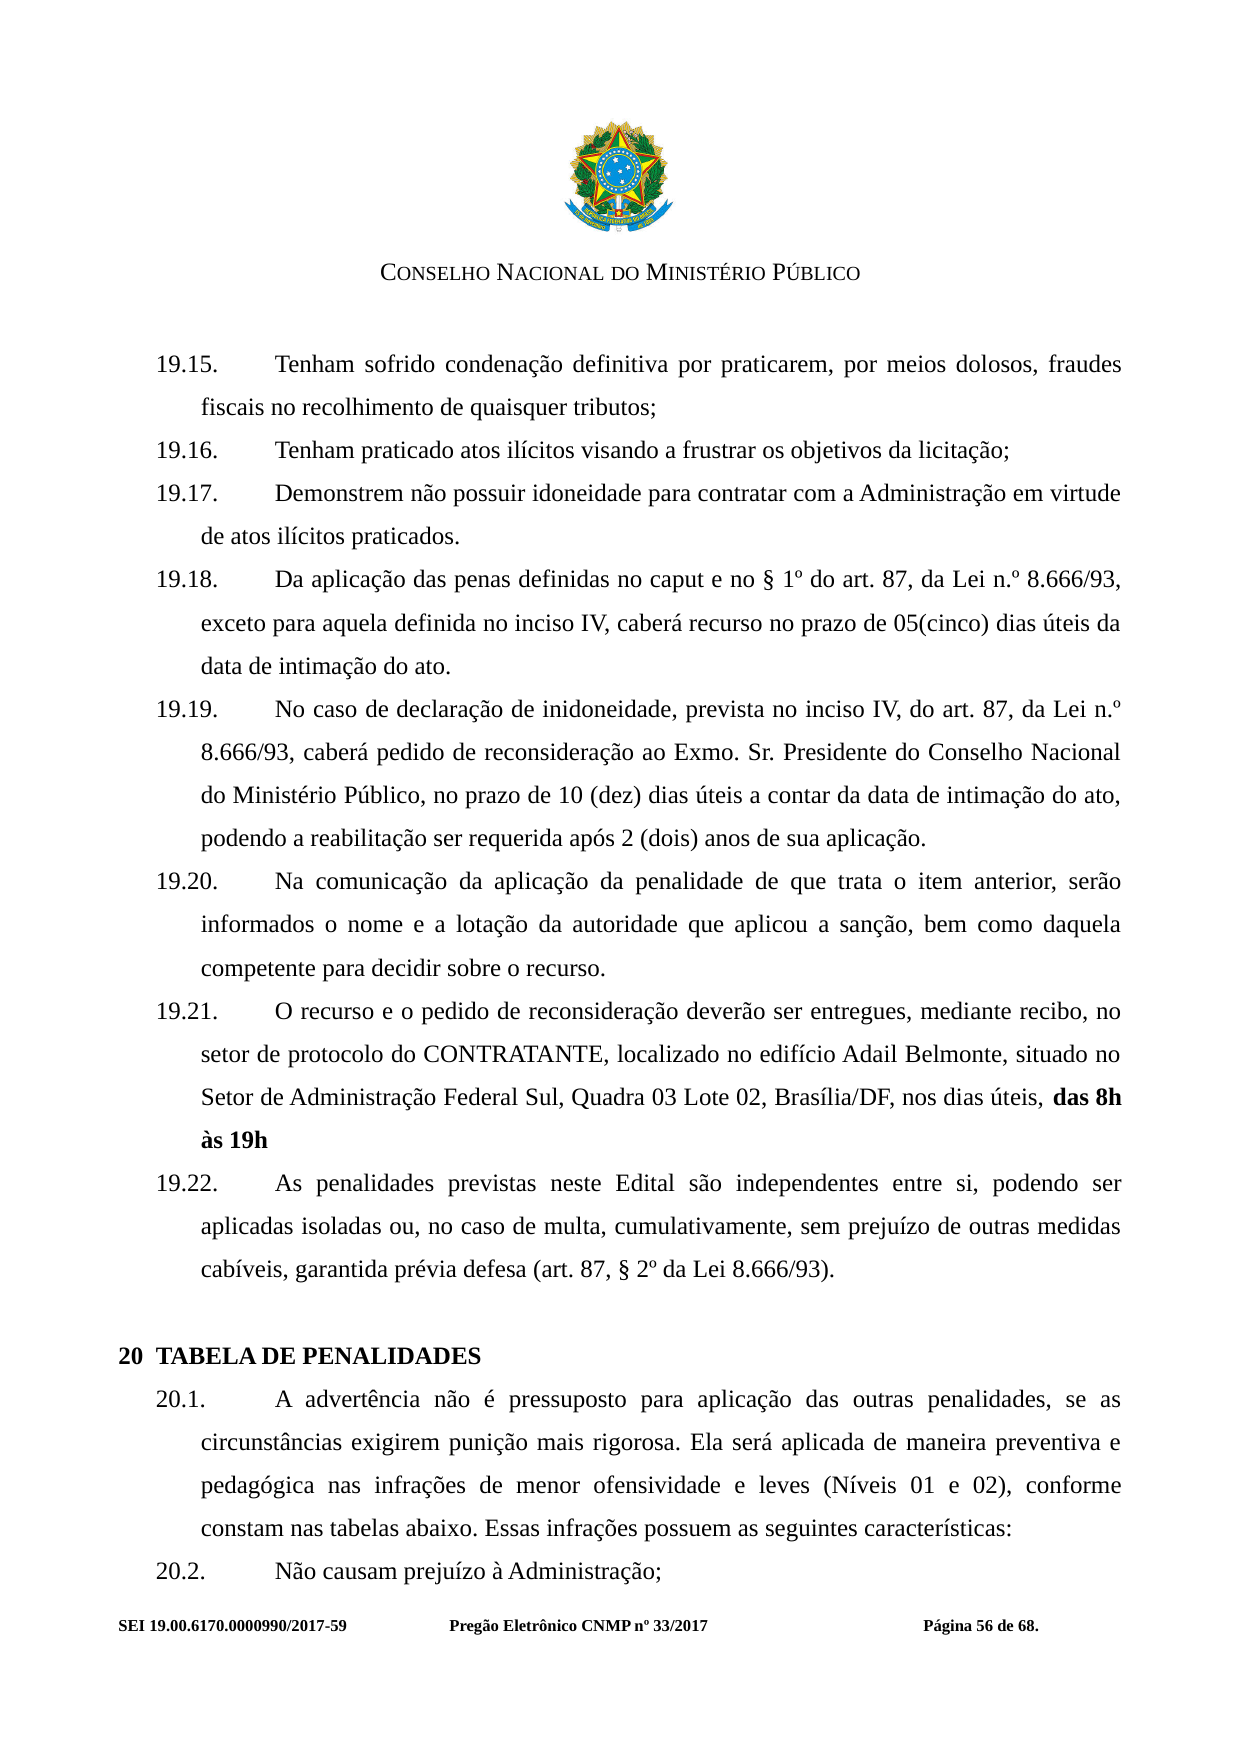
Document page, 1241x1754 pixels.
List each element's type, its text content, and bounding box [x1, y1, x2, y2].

list A advertência não é pressuposto para aplicação das outras penalidades, se as circunstâncias exigirem punição mais rigorosa. Ela será aplicada de maneira preventiva e pedagógica nas infrações de menor ofensividade e leves (Níveis 01 e 02), conforme constam nas tabelas abaixo. Essas infrações possuem as seguintes características: [156, 1384, 1122, 1542]
list As penalidades previstas neste Edital são independentes entre si, podendo ser aplicadas isoladas ou, no caso de multa, cumulativamente, sem prejuízo de outras medidas cabíveis, garantida prévia defesa (art. 87, § 2º da Lei 8.666/93). [156, 1168, 1122, 1283]
list O recurso e o pedido de reconsideração deverão ser entregues, mediante recibo, no setor de protocolo do CONTRATANTE, localizado no edifício Adail Belmonte, situado no Setor de Administração Federal Sul, Quadra 03 Lote 02, Brasília/DF, nos dias úteis, das 8h às 19h [156, 996, 1122, 1154]
list Demonstrem não possuir idoneidade para contratar com a Administração em virtude de atos ilícitos praticados. [156, 478, 1122, 550]
list Tenham sofrido condenação definitiva por praticarem, por meios dolosos, fraudes fiscais no recolhimento de quaisquer tributos; [156, 349, 1122, 421]
list Não causam prejuízo à Administração; [156, 1556, 1122, 1585]
list Tenham praticado atos ilícitos visando a frustrar os objetivos da licitação; [156, 435, 1122, 464]
list Na comunicação da aplicação da penalidade de que trata o item anterior, serão informados o nome e a lotação da autoridade que aplicou a sanção, bem como daquela competente para decidir sobre o recurso. [156, 866, 1122, 981]
list No caso de declaração de inidoneidade, prevista no inciso IV, do art. 87, da Lei n.º 8.666/93, caberá pedido de reconsideração ao Exmo. Sr. Presidente do Conselho Nacional do Ministério Público, no prazo de 10 (dez) dias úteis a contar da data de intimação do ato, podendo a reabilitação ser requerida após 2 (dois) anos de sua aplicação. [156, 694, 1122, 852]
list TABELA DE PENALIDADES [118, 1341, 1122, 1369]
list Da aplicação das penas definidas no caput e no § 1º do art. 87, da Lei n.º 8.666/93, exceto para aquela definida no inciso IV, caberá recurso no prazo de 05(cinco) dias úteis da data de intimação do ato. [156, 564, 1122, 679]
